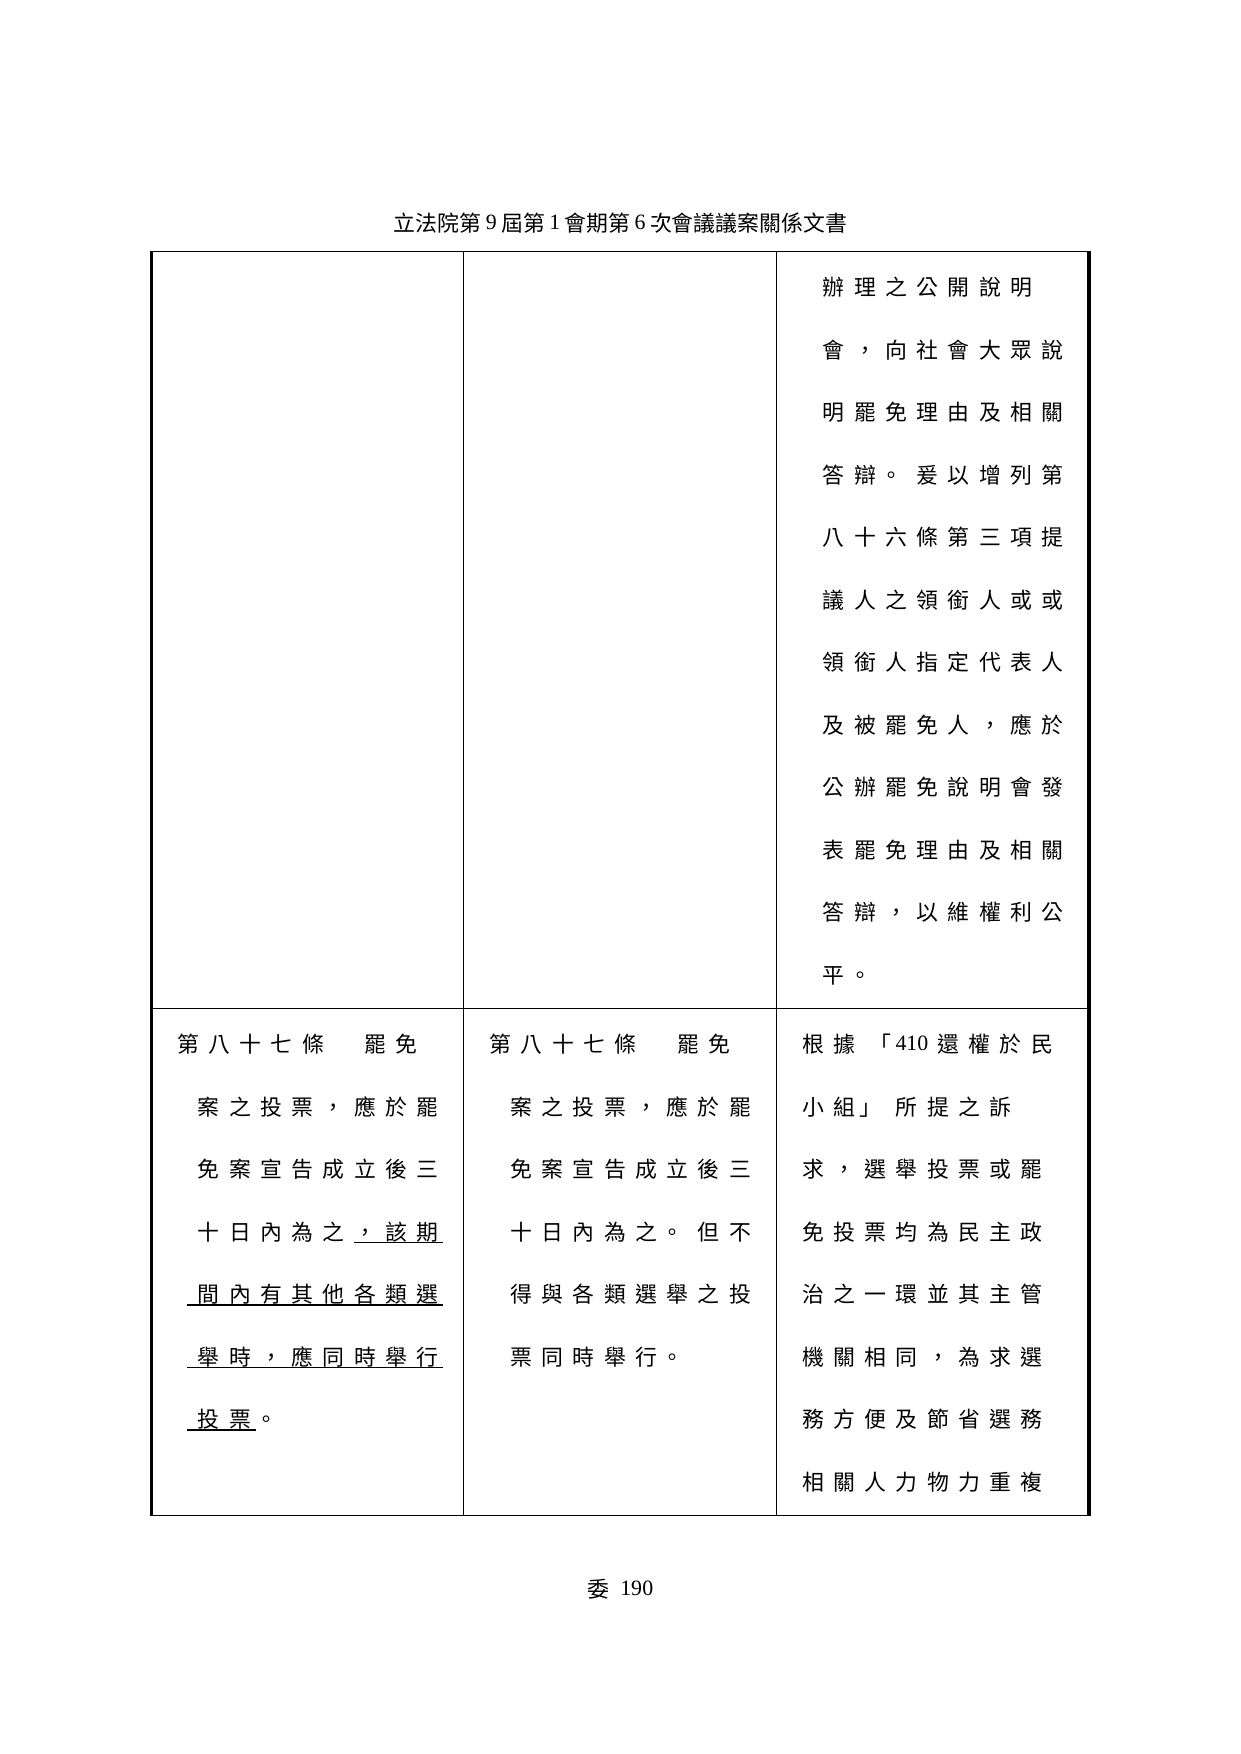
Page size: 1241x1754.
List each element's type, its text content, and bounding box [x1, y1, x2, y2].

table_cell 辦理之公開說明會，向社會大眾說明罷免理由及相關答辯。爰以增列第八十六條第三項提議人之領銜人或或領銜人指定代表人及被罷免人，應於公辦罷免說明會發表罷免理由及相關答辯，以維權利公平。 [777, 252, 1087, 1008]
table_cell 第八十七條 罷免案之投票，應於罷免案宣告成立後三十日內為之，該期間內有其他各類選舉時，應同時舉行投票。 [153, 1009, 463, 1514]
table_cell [464, 252, 776, 1008]
table_cell [153, 252, 463, 1008]
table_cell 根據「410還權於民小組」所提之訴求，選舉投票或罷免投票均為民主政治之一環並其主管機關相同，為求選務方便及節省選務相關人力物力重複 [777, 1009, 1087, 1514]
table_cell 第八十七條 罷免案之投票，應於罷免案宣告成立後三十日內為之。但不得與各類選舉之投票同時舉行。 [464, 1009, 776, 1514]
